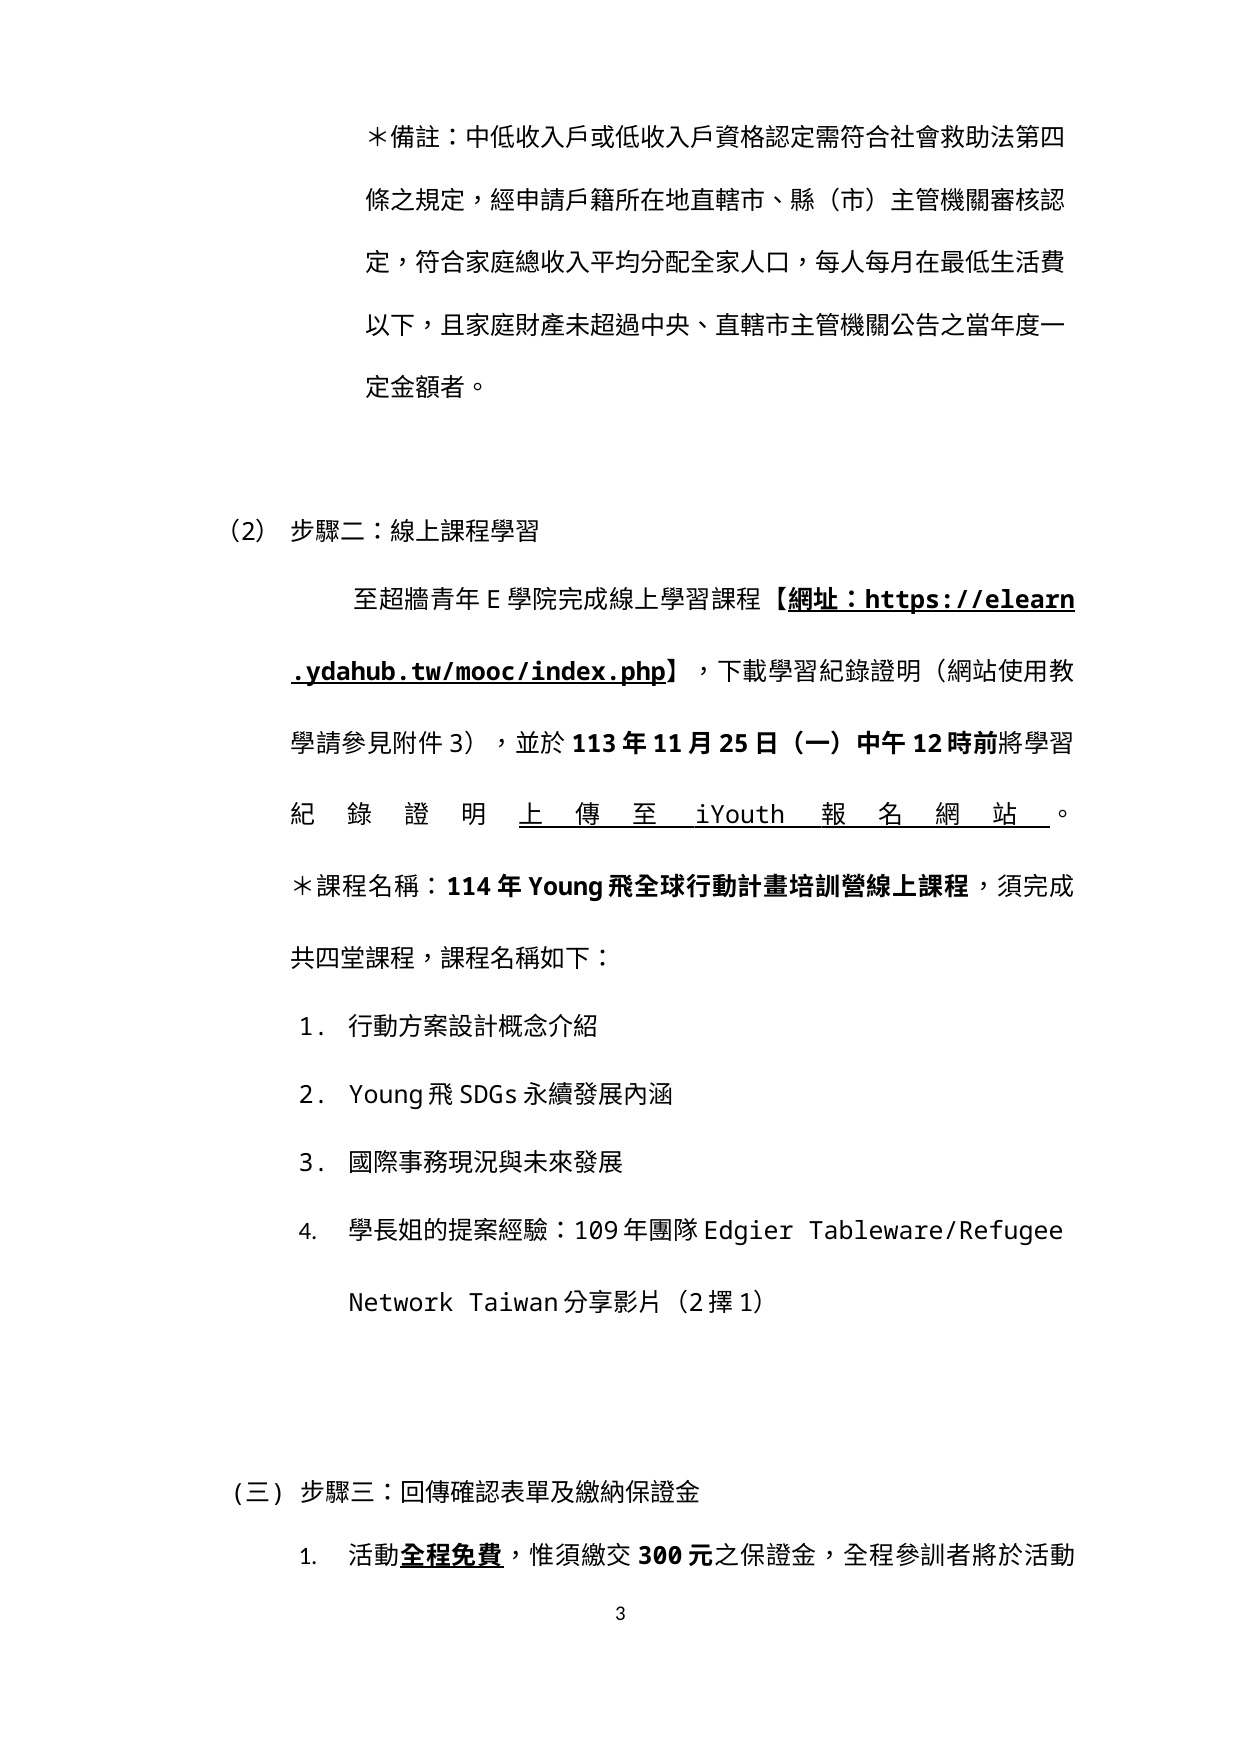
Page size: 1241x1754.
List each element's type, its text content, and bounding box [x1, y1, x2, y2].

list 步驟二：線上課程學習 [216, 488, 1075, 550]
text 至超牆青年E學院完成線上學習課程【網址：https://elearn.ydahub.tw/mooc/index.php】，下載學習紀錄證明（網站使用教學請參見附件3），並於113年11月25日（一）中午12時前將學習紀錄證明上傳至iYouth報名網站。 ＊課程名稱：114年Young飛全球行動計畫培訓營線上課程，須完成共四堂課程，課程名稱如下： [291, 556, 1075, 978]
list 行動方案設計概念介紹 [298, 983, 1075, 1046]
text ＊備註：中低收入戶或低收入戶資格認定需符合社會救助法第四條之規定，經申請戶籍所在地直轄市、縣（市）主管機關審核認定，符合家庭總收入平均分配全家人口，每人每月在最低生活費以下，且家庭財產未超過中央、直轄市主管機關公告之當年度一定金額者。 [365, 94, 1075, 407]
list 國際事務現況與未來發展 [298, 1119, 1075, 1181]
list Young飛SDGs永續發展內涵 [298, 1051, 1075, 1113]
list 學長姐的提案經驗：109年團隊Edgier Tableware/Refugee Network Taiwan分享影片（2擇1） [298, 1187, 1075, 1321]
list 活動全程免費，惟須繳交300元之保證金，全程參訓者將於活動 [298, 1512, 1075, 1574]
text (三) 步驟三：回傳確認表單及繳納保證金 [215, 1462, 1075, 1512]
